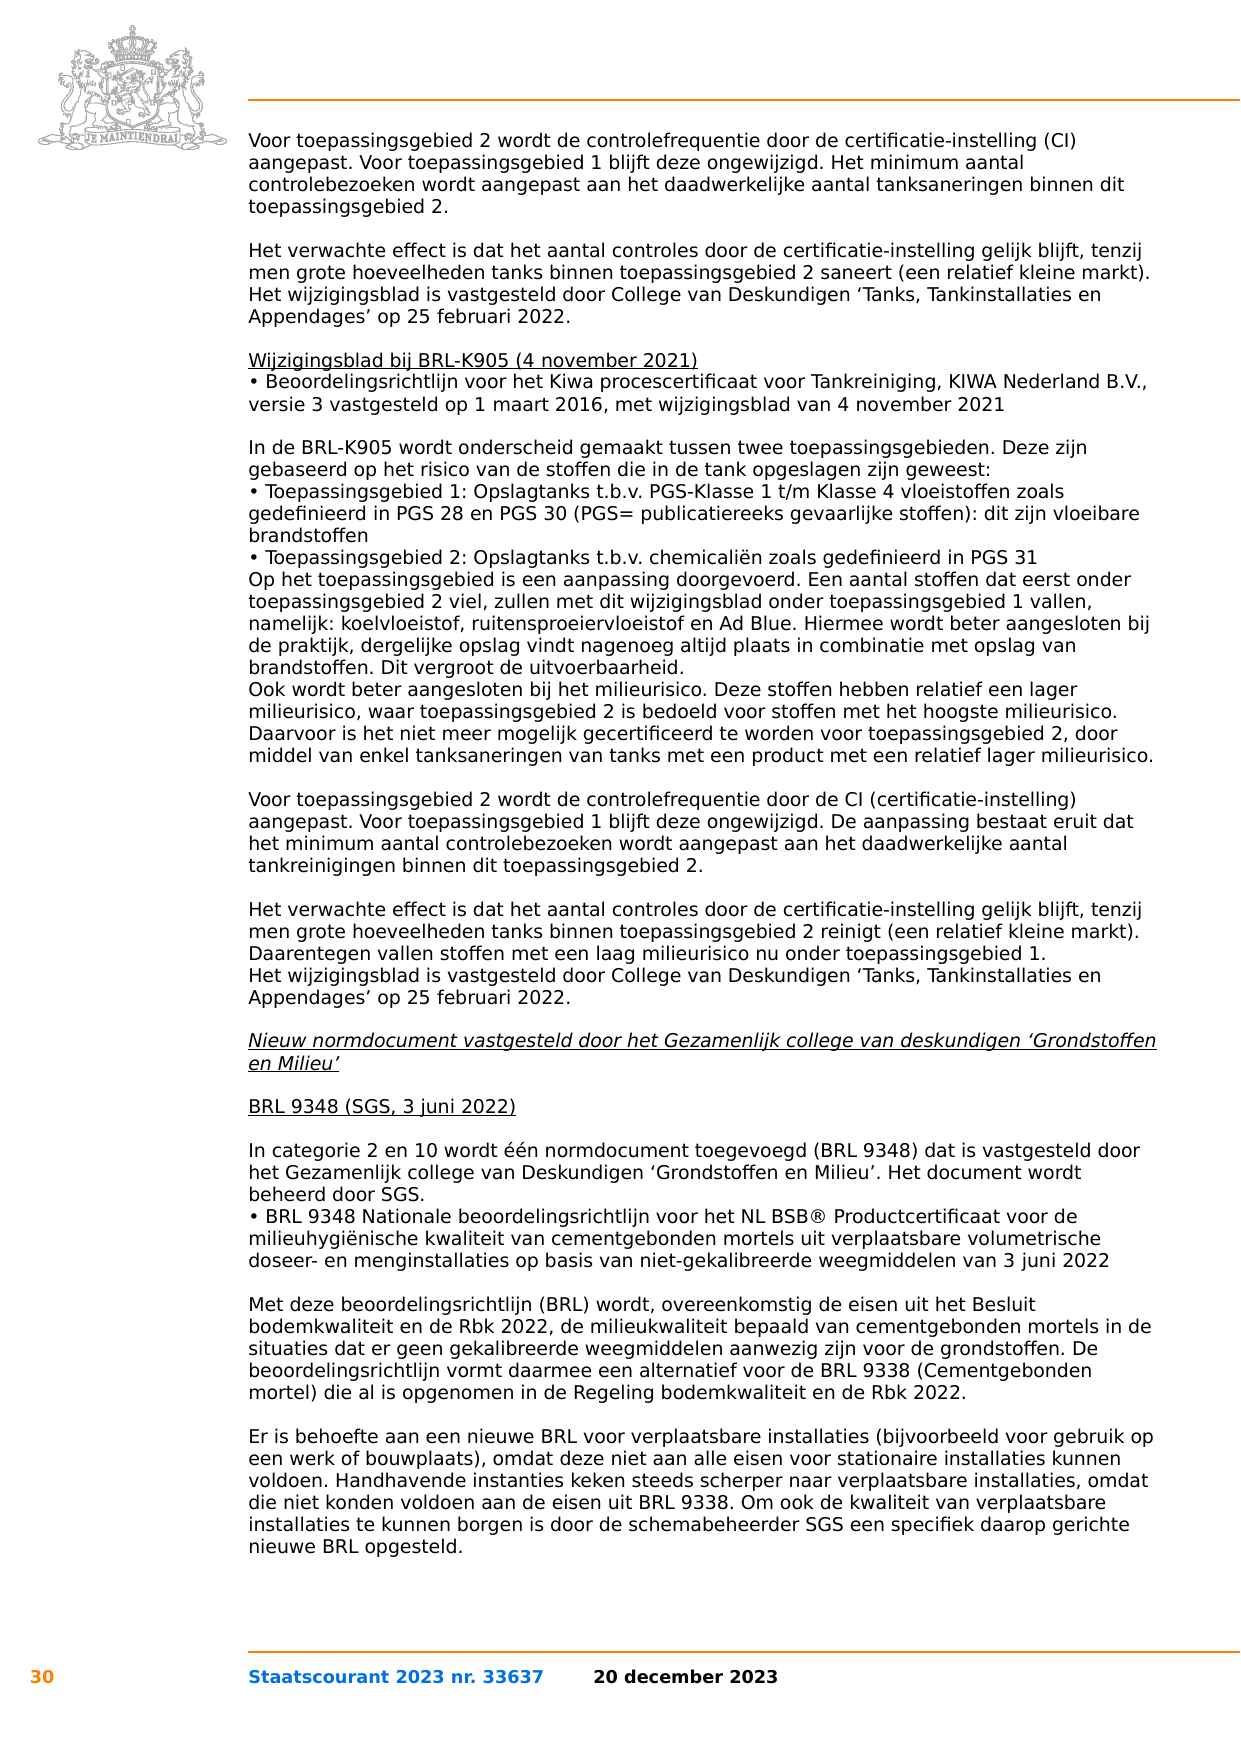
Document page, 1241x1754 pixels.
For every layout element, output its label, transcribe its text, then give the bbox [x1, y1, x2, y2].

text Het wijzigingsblad is vastgesteld door College van Deskundigen ‘Tanks, Tankinstallaties en Appendages’ op 25 februari 2022. [248, 284, 1163, 328]
text • Toepassingsgebied 1: Opslagtanks t.b.v. PGS-Klasse 1 t/m Klasse 4 vloeistoffen zoals gedefinieerd in PGS 28 en PGS 30 (PGS= publicatiereeks gevaarlijke stoffen): dit zijn vloeibare brandstoffen [248, 481, 1163, 547]
text Nieuw normdocument vastgesteld door het Gezamenlijk college van deskundigen ‘Grondstoffen en Milieu’ [248, 1030, 1163, 1074]
text In categorie 2 en 10 wordt één normdocument toegevoegd (BRL 9348) dat is vastgesteld door het Gezamenlijk college van Deskundigen ‘Grondstoffen en Milieu’. Het document wordt beheerd door SGS. [248, 1140, 1163, 1206]
text In de BRL-K905 wordt onderscheid gemaakt tussen twee toepassingsgebieden. Deze zijn gebaseerd op het risico van de stoffen die in de tank opgeslagen zijn geweest: [248, 437, 1163, 481]
text • Toepassingsgebied 2: Opslagtanks t.b.v. chemicaliën zoals gedefinieerd in PGS 31 [248, 547, 1163, 569]
text Wijzigingsblad bij BRL-K905 (4 november 2021) [248, 349, 1163, 371]
text Voor toepassingsgebied 2 wordt de controlefrequentie door de CI (certificatie-instelling) aangepast. Voor toepassingsgebied 1 blijft deze ongewijzigd. De aanpassing bestaat eruit dat het minimum aantal controlebezoeken wordt aangepast aan het daadwerkelijke aantal tankreinigingen binnen dit toepassingsgebied 2. [248, 789, 1163, 877]
text Het verwachte effect is dat het aantal controles door de certificatie-instelling gelijk blijft, tenzij men grote hoeveelheden tanks binnen toepassingsgebied 2 saneert (een relatief kleine markt). [248, 240, 1163, 284]
text • BRL 9348 Nationale beoordelingsrichtlijn voor het NL BSB® Productcertificaat voor de milieuhygiënische kwaliteit van cementgebonden mortels uit verplaatsbare volumetrische doseer- en menginstallaties op basis van niet-gekalibreerde weegmiddelen van 3 juni 2022 [248, 1206, 1163, 1272]
text Ook wordt beter aangesloten bij het milieurisico. Deze stoffen hebben relatief een lager milieurisico, waar toepassingsgebied 2 is bedoeld voor stoffen met het hoogste milieurisico. Daarvoor is het niet meer mogelijk gecertificeerd te worden voor toepassingsgebied 2, door middel van enkel tanksaneringen van tanks met een product met een relatief lager milieurisico. [248, 679, 1163, 767]
text Het verwachte effect is dat het aantal controles door de certificatie-instelling gelijk blijft, tenzij men grote hoeveelheden tanks binnen toepassingsgebied 2 reinigt (een relatief kleine markt). Daarentegen vallen stoffen met een laag milieurisico nu onder toepassingsgebied 1. [248, 899, 1163, 964]
text Er is behoefte aan een nieuwe BRL voor verplaatsbare installaties (bijvoorbeeld voor gebruik op een werk of bouwplaats), omdat deze niet aan alle eisen voor stationaire installaties kunnen voldoen. Handhavende instanties keken steeds scherper naar verplaatsbare installaties, omdat die niet konden voldoen aan de eisen uit BRL 9338. Om ook de kwaliteit van verplaatsbare installaties te kunnen borgen is door de schemabeheerder SGS een specifiek daarop gerichte nieuwe BRL opgesteld. [248, 1426, 1163, 1557]
text Met deze beoordelingsrichtlijn (BRL) wordt, overeenkomstig de eisen uit het Besluit bodemkwaliteit en de Rbk 2022, de milieukwaliteit bepaald van cementgebonden mortels in de situaties dat er geen gekalibreerde weegmiddelen aanwezig zijn voor de grondstoffen. De beoordelingsrichtlijn vormt daarmee een alternatief voor de BRL 9338 (Cementgebonden mortel) die al is opgenomen in de Regeling bodemkwaliteit en de Rbk 2022. [248, 1294, 1163, 1404]
text Het wijzigingsblad is vastgesteld door College van Deskundigen ‘Tanks, Tankinstallaties en Appendages’ op 25 februari 2022. [248, 964, 1163, 1008]
text Op het toepassingsgebied is een aanpassing doorgevoerd. Een aantal stoffen dat eerst onder toepassingsgebied 2 viel, zullen met dit wijzigingsblad onder toepassingsgebied 1 vallen, namelijk: koelvloeistof, ruitensproeiervloeistof en Ad Blue. Hiermee wordt beter aangesloten bij de praktijk, dergelijke opslag vindt nagenoeg altijd plaats in combinatie met opslag van brandstoffen. Dit vergroot de uitvoerbaarheid. [248, 569, 1163, 679]
text Voor toepassingsgebied 2 wordt de controlefrequentie door de certificatie-instelling (CI) aangepast. Voor toepassingsgebied 1 blijft deze ongewijzigd. Het minimum aantal controlebezoeken wordt aangepast aan het daadwerkelijke aantal tanksaneringen binnen dit toepassingsgebied 2. [248, 130, 1163, 218]
text BRL 9348 (SGS, 3 juni 2022) [248, 1096, 1163, 1118]
text • Beoordelingsrichtlijn voor het Kiwa procescertificaat voor Tankreiniging, KIWA Nederland B.V., versie 3 vastgesteld op 1 maart 2016, met wijzigingsblad van 4 november 2021 [248, 371, 1163, 415]
picture [38, 25, 227, 150]
